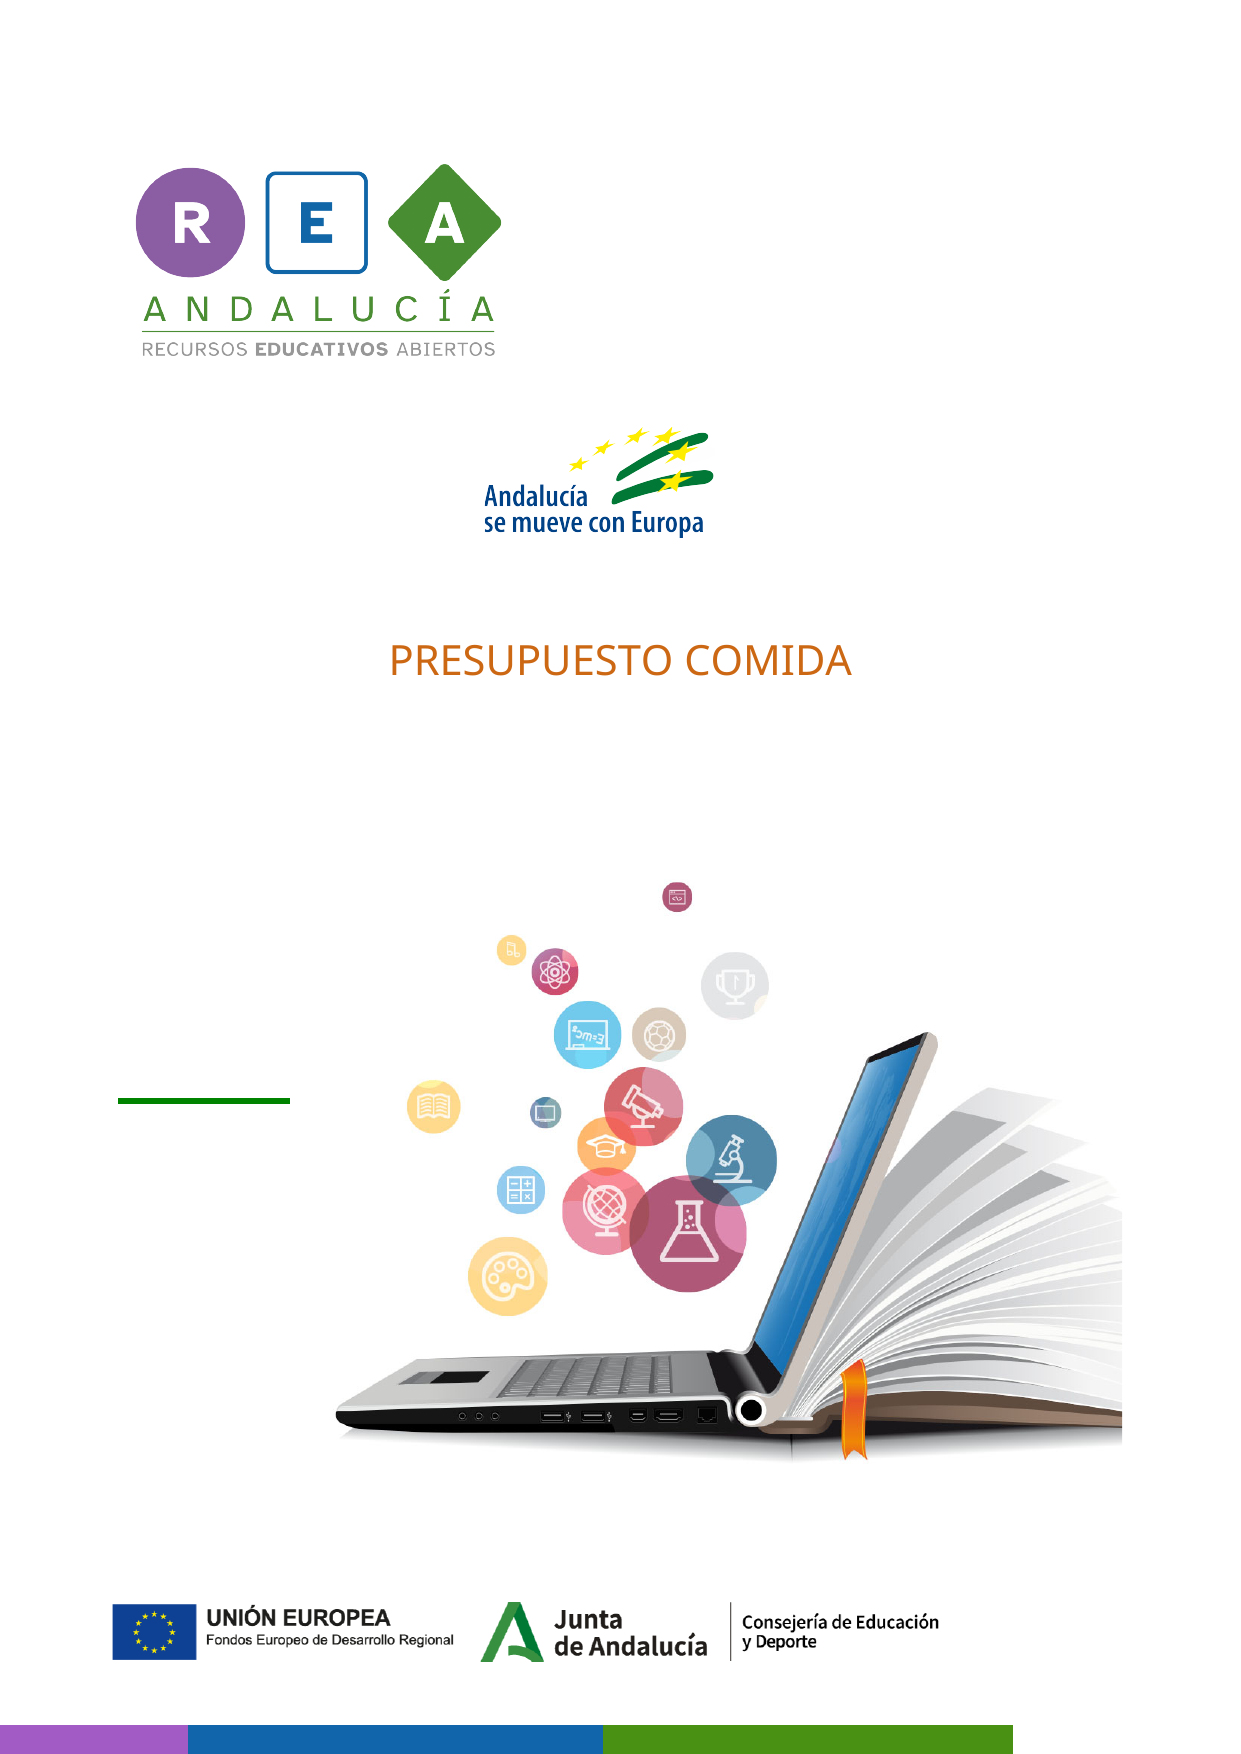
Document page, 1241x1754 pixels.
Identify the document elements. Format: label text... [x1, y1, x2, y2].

picture [290, 849, 1123, 1491]
picture [484, 427, 715, 538]
picture [118, 147, 520, 384]
title PRESUPUESTO COMIDA [118, 631, 1122, 687]
picture [0, 1516, 1013, 1754]
